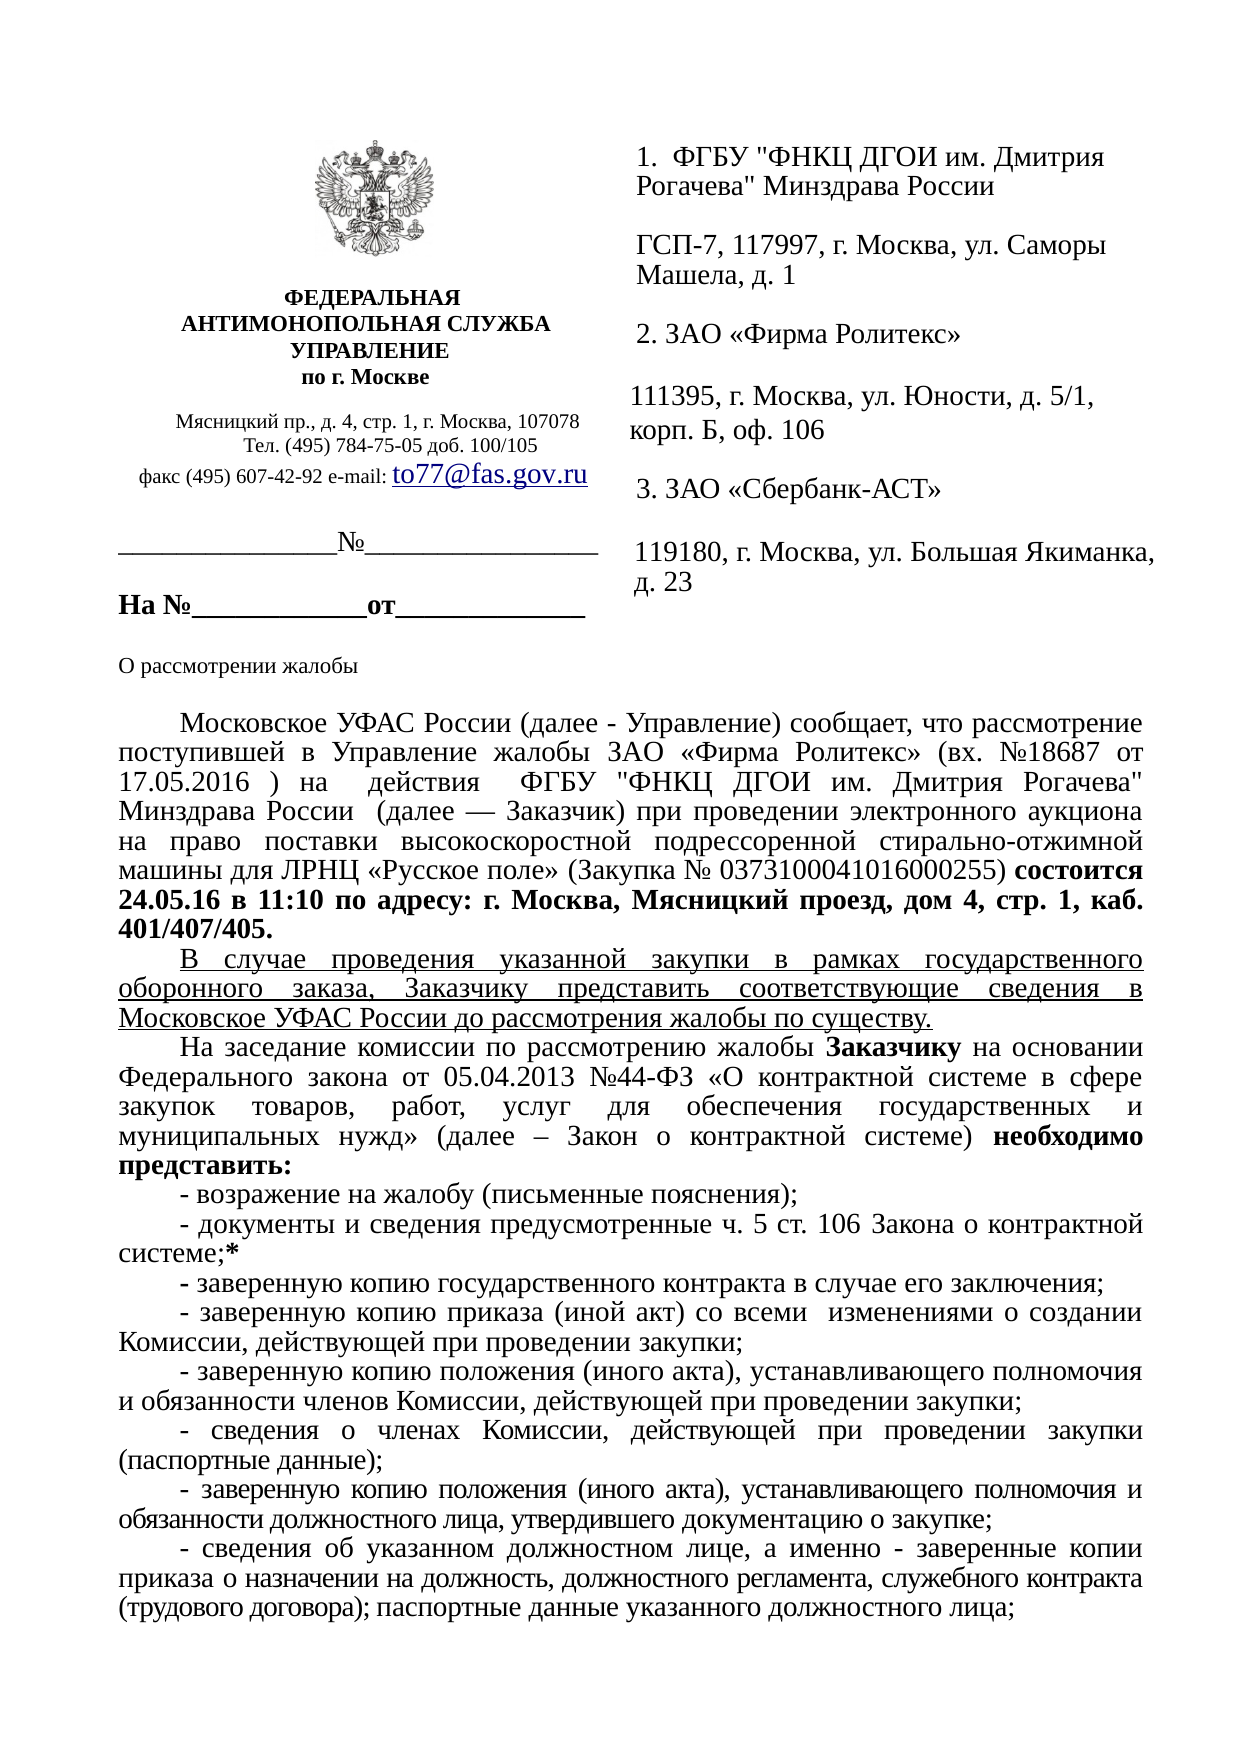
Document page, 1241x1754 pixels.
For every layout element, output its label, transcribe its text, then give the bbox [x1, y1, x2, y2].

text Московское УФАС России до рассмотрения жалобы по существу. [118, 1001, 1143, 1033]
text - возражение на жалобу (письменные пояснения); [118, 1180, 1143, 1210]
text - заверенную копию государственного контракта в случае его заключения; [118, 1269, 1143, 1298]
text - заверенную копию положения (иного акта), устанавливающего полномочия и обязанности членов Комиссии, действующей при проведении закупки; [118, 1357, 1143, 1416]
table_header 1. ФГБУ "ФНКЦ ДГОИ им. Дмитрия Рогачева" Минздрава России ГСП-7, 117997, г. Москва, ул. Саморы Машела, д. 1 2. ЗАО «Фирма Ролитекс» 111395, г. Москва, ул. Юности, д. 5/1, корп. Б, оф. 106 3. ЗАО «Сбербанк-АСТ» 119180, г. Москва, ул. Большая Якиманка, д. 23 [633, 113, 1176, 650]
text - заверенную копию приказа (иной акт) со всеми изменениями о создании Комиссии, действующей при проведении закупки; [118, 1298, 1143, 1357]
table_header [609, 113, 633, 650]
table_header ФЕДЕРАЛЬНАЯ АНТИМОНОПОЛЬНАЯ СЛУЖБА УПРАВЛЕНИЕ по г. Москве Мясницкий пр., д. 4, стр. 1, г. Москва, 107078 Тел. (495) 784-75-05 доб. 100/105 факс (495) 607-42-92 e-mail: to77@fas.gov.ru _______________№________________ На №____________от_____________ [117, 113, 609, 650]
text - сведения о членах Комиссии, действующей при проведении закупки (паспортные данные); [118, 1416, 1143, 1475]
picture [315, 140, 434, 258]
text - документы и сведения предусмотренные ч. 5 ст. 106 Закона о контрактной системе;* [118, 1210, 1143, 1269]
text Московское УФАС России (далее - Управление) сообщает, что рассмотрение поступившей в Управление жалобы ЗАО «Фирма Ролитекс» (вх. №18687 от 17.05.2016 ) на действия ФГБУ "ФНКЦ ДГОИ им. Дмитрия Рогачева" Минздрава России (далее — Заказчик) при проведении электронного аукциона на право поставки высокоскоростной подрессоренной стирально-отжимной машины для ЛРНЦ «Русское поле» (Закупка № 0373100041016000255) состоится 24.05.16 в 11:10 по адресу: г. Москва, Мясницкий проезд, дом 4, стр. 1, каб. 401/407/405. [118, 709, 1143, 944]
text О рассмотрении жалобы [118, 650, 1143, 679]
text - заверенную копию положения (иного акта), устанавливающего полномочия и обязанности должностного лица, утвердившего документацию о закупке; [118, 1475, 1143, 1534]
text На заседание комиссии по рассмотрению жалобы Заказчику на основании Федерального закона от 05.04.2013 №44-ФЗ «О контрактной системе в сфере закупок товаров, работ, услуг для обеспечения государственных и муниципальных нужд» (далее – Закон о контрактной системе) необходимо представить: [118, 1033, 1143, 1180]
text В случае проведения указанной закупки в рамках государственного оборонного заказа, Заказчику представить соответствующие сведения в [118, 944, 1143, 999]
text - сведения об указанном должностном лице, а именно - заверенные копии приказа о назначении на должность, должностного регламента, служебного контракта (трудового договора); паспортные данные указанного должностного лица; [118, 1534, 1143, 1623]
